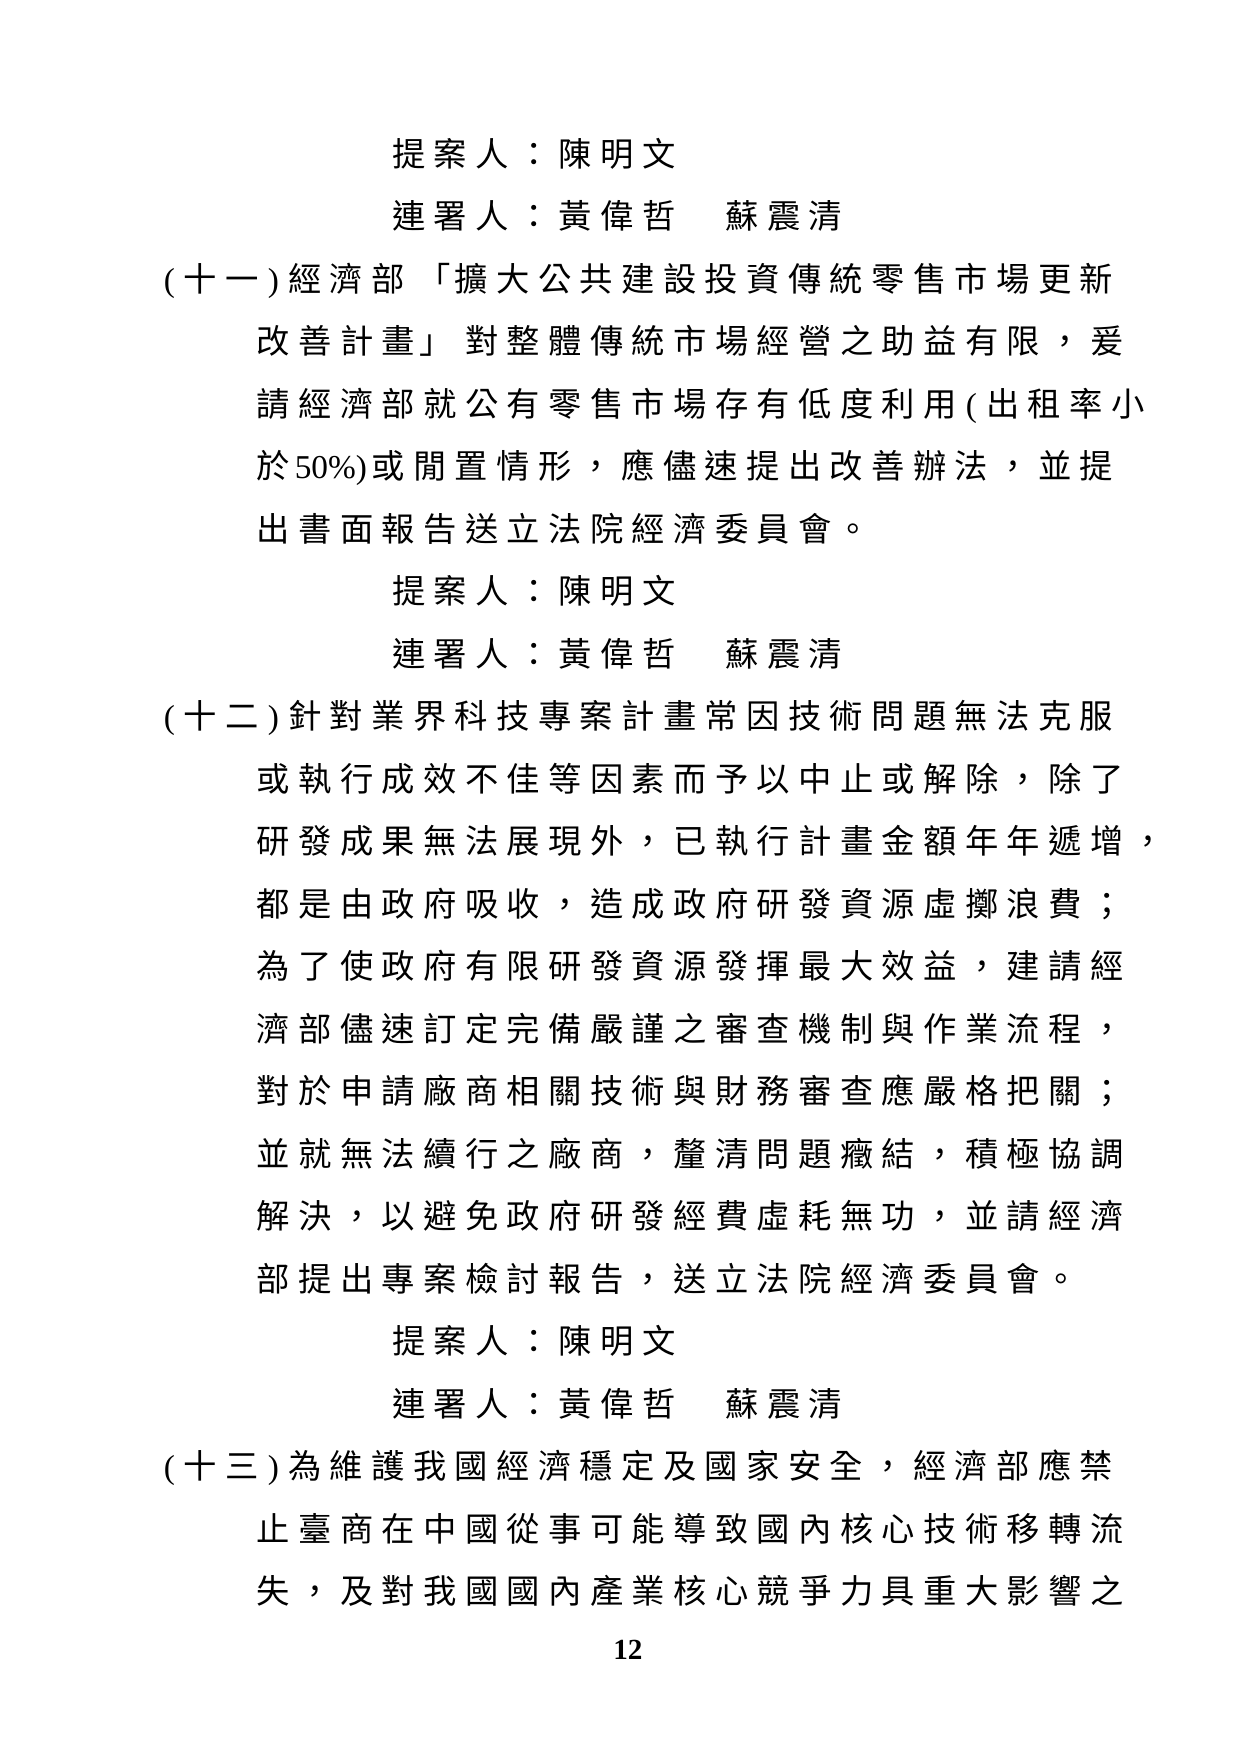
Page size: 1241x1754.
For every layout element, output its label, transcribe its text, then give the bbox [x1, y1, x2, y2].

text (十一)經濟部「擴大公共建設投資傳統零售市場更新改善計畫」對整體傳統市場經營之助益有限，爰請經濟部就公有零售市場存有低度利用(出租率小於50%)或閒置情形，應儘速提出改善辦法，並提出書面報告送立法院經濟委員會。 [152, 235, 1148, 548]
text (十二)針對業界科技專案計畫常因技術問題無法克服或執行成效不佳等因素而予以中止或解除，除了研發成果無法展現外，已執行計畫金額年年遞增，都是由政府吸收，造成政府研發資源虛擲浪費；為了使政府有限研發資源發揮最大效益，建請經濟部儘速訂定完備嚴謹之審查機制與作業流程，對於申請廠商相關技術與財務審查應嚴格把關；並就無法續行之廠商，釐清問題癥結，積極協調解決，以避免政府研發經費虛耗無功，並請經濟部提出專案檢討報告，送立法院經濟委員會。 [152, 673, 1148, 1298]
text 連署人：黃偉哲 蘇震清 [384, 610, 1044, 673]
text 連署人：黃偉哲 蘇震清 [384, 173, 1044, 235]
text 提案人：陳明文 [384, 1298, 1044, 1360]
text 提案人：陳明文 [384, 548, 1044, 610]
text 提案人：陳明文 [384, 110, 1044, 173]
text 連署人：黃偉哲 蘇震清 [384, 1360, 1044, 1423]
text (十三)為維護我國經濟穩定及國家安全，經濟部應禁止臺商在中國從事可能導致國內核心技術移轉流失，及對我國國內產業核心競爭力具重大影響之 [152, 1423, 1148, 1610]
